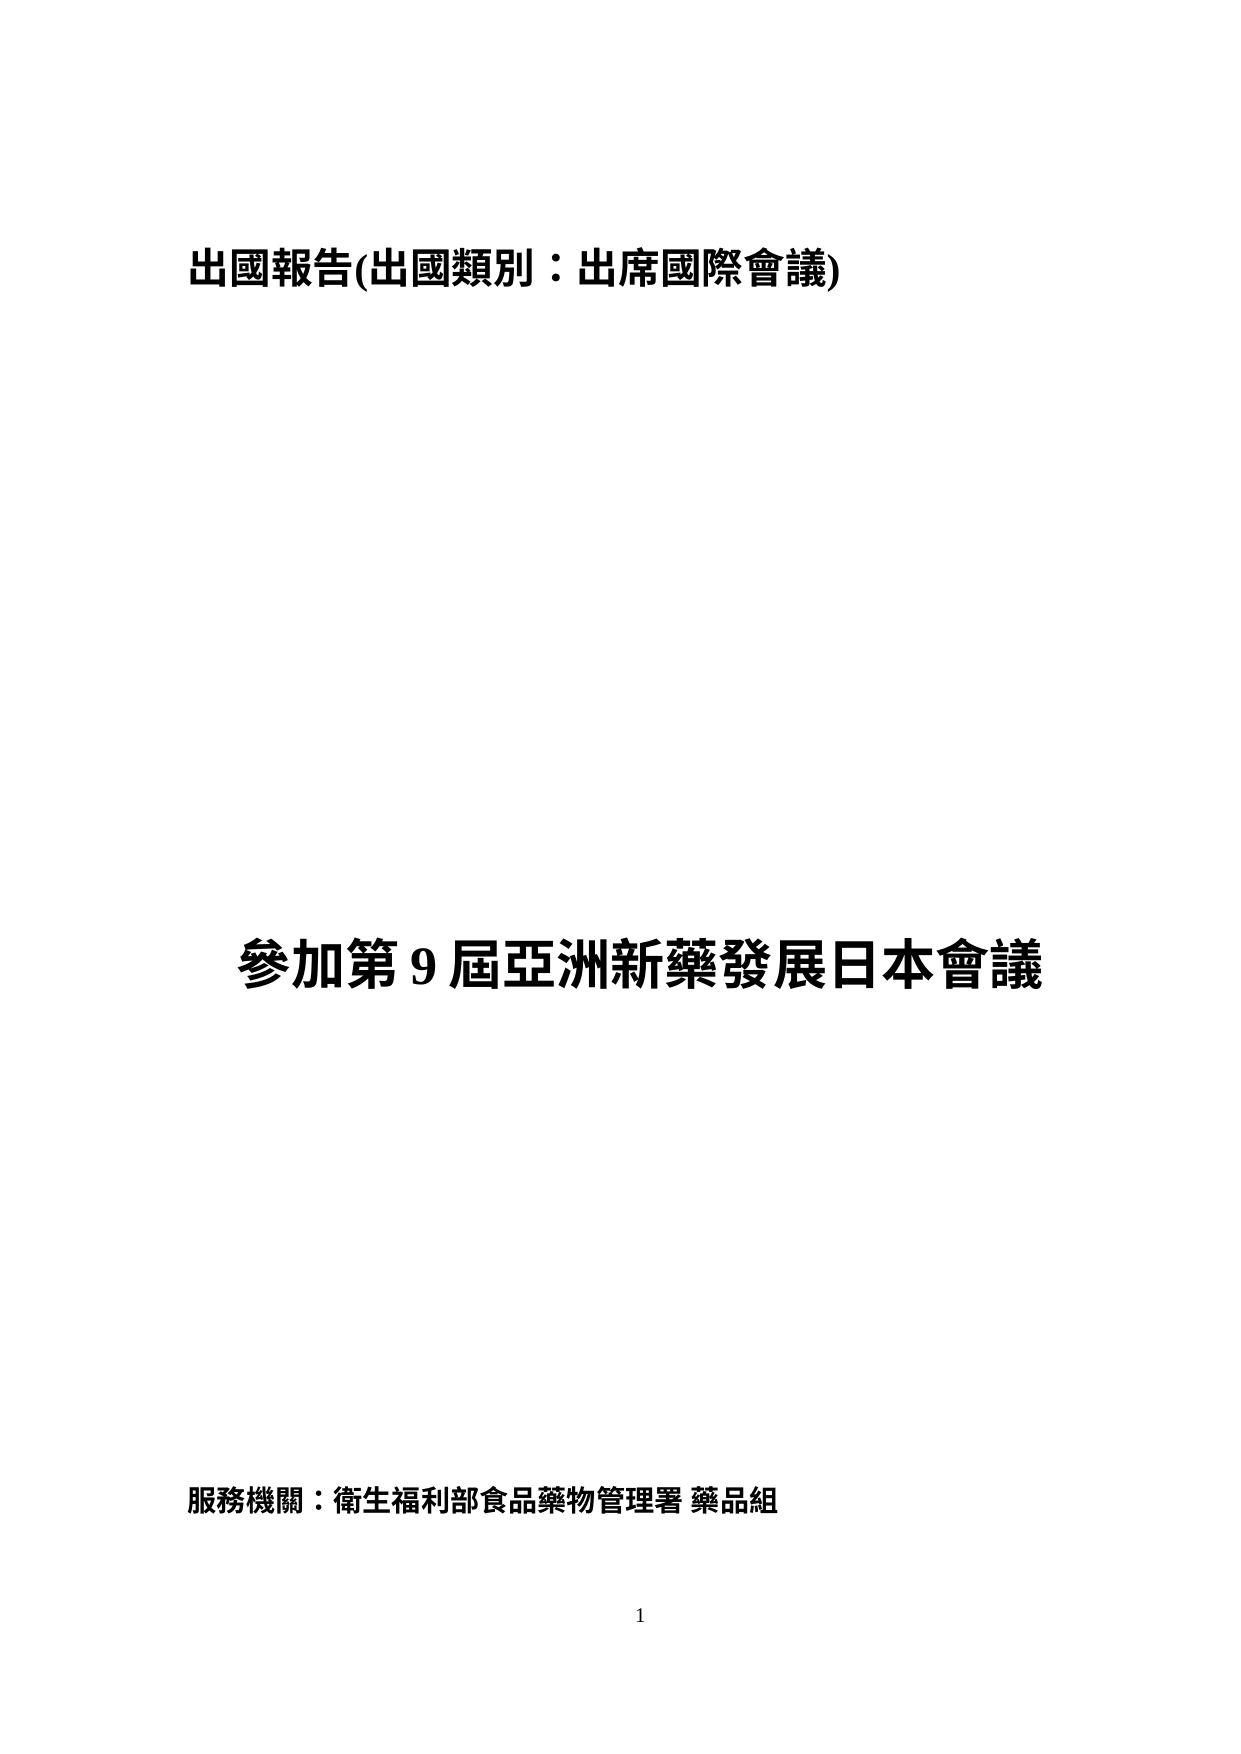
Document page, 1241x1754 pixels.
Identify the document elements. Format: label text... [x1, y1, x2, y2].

text 參加第9屆亞洲新藥發展日本會議 [187, 904, 1093, 1017]
text 服務機關：衛生福利部食品藥物管理署 藥品組 [187, 1478, 1093, 1520]
text 出國報告(出國類別：出席國際會議) [187, 228, 1093, 303]
